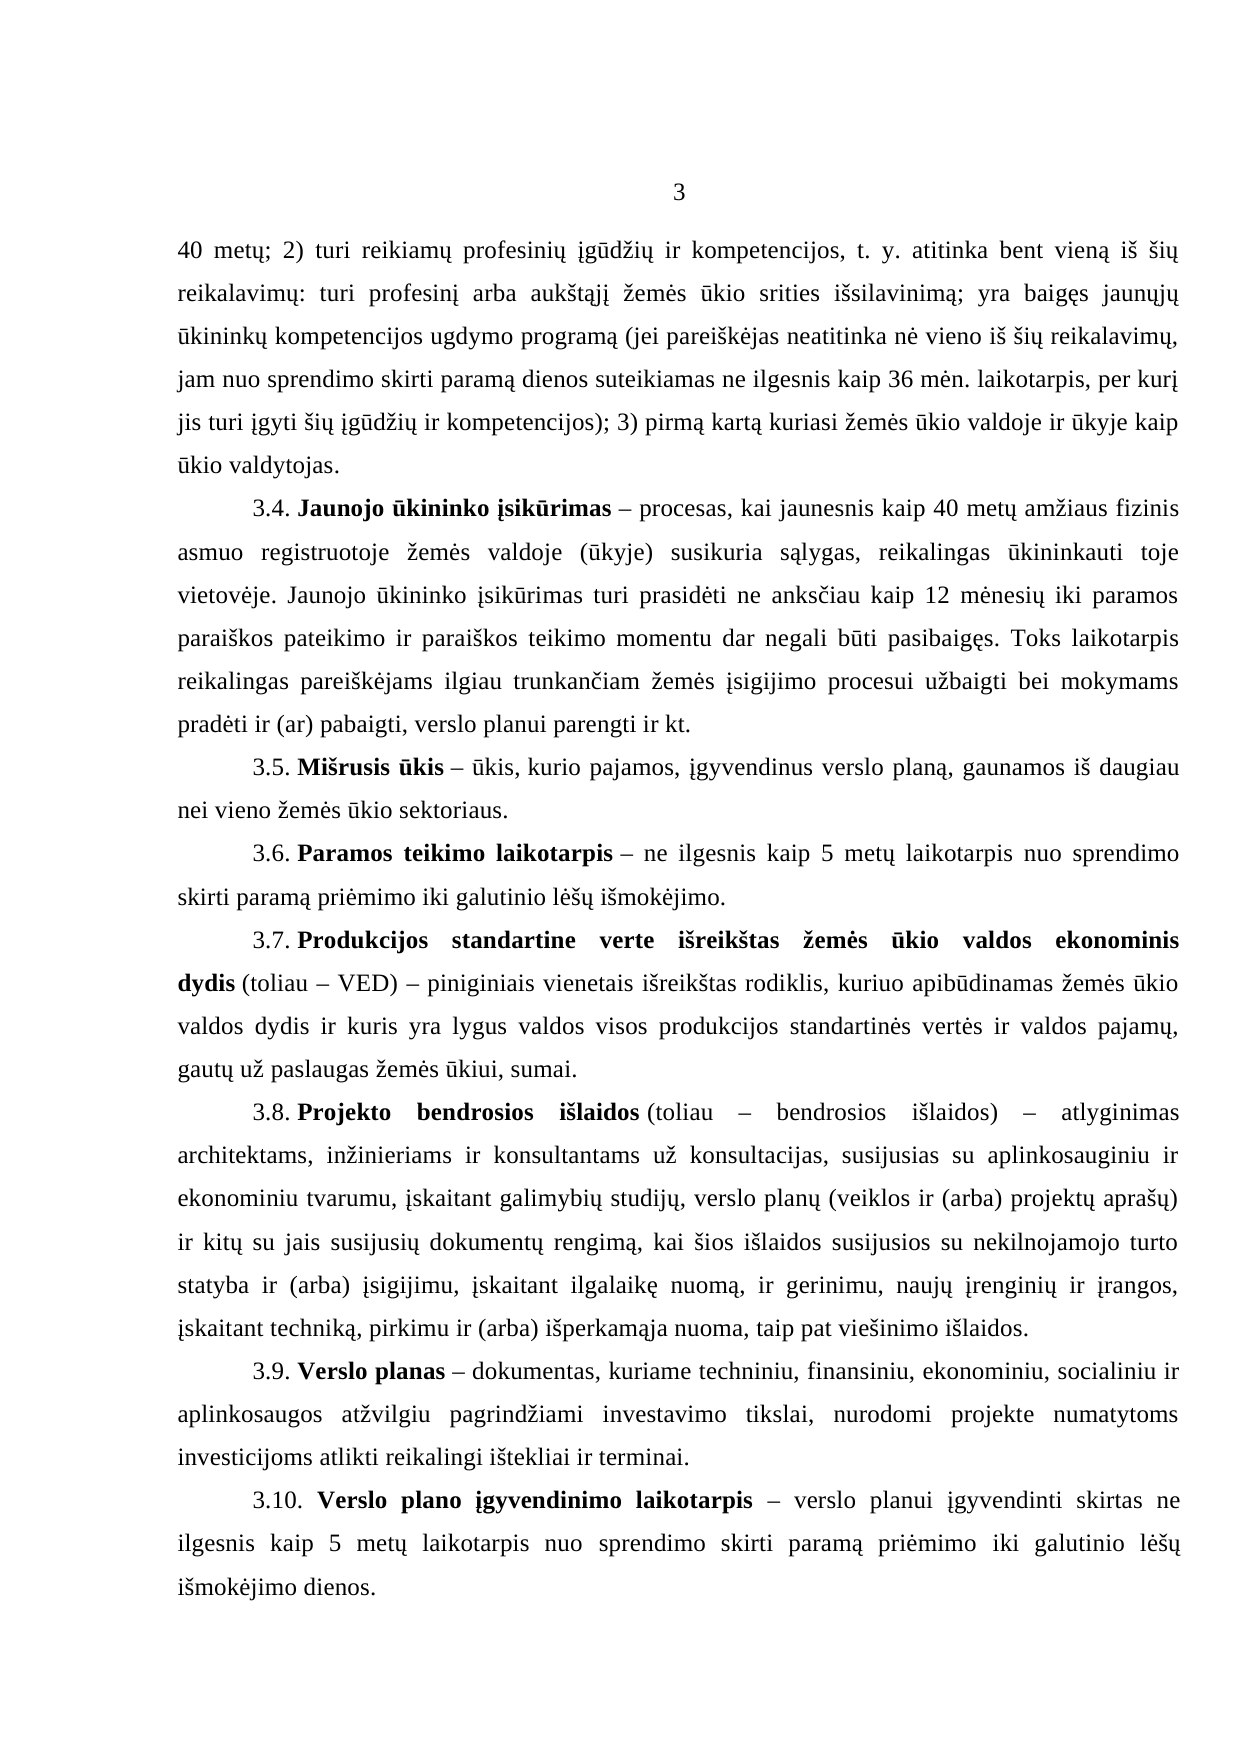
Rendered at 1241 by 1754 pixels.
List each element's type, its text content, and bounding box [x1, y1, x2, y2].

text 3.6. Paramos teikimo laikotarpis – ne ilgesnis kaip 5 metų laikotarpis nuo sprendimo skirti paramą priėmimo iki galutinio lėšų išmokėjimo. [177, 838, 1181, 910]
text 3.8. Projekto bendrosios išlaidos (toliau – bendrosios išlaidos) – atlyginimas architektams, inžinieriams ir konsultantams už konsultacijas, susijusias su aplinkosauginiu ir ekonominiu tvarumu, įskaitant galimybių studijų, verslo planų (veiklos ir (arba) projektų aprašų) ir kitų su jais susijusių dokumentų rengimą, kai šios išlaidos susijusios su nekilnojamojo turto statyba ir (arba) įsigijimu, įskaitant ilgalaikę nuomą, ir gerinimu, naujų įrenginių ir įrangos, įskaitant techniką, pirkimu ir (arba) išperkamąja nuoma, taip pat viešinimo išlaidos. [177, 1097, 1181, 1342]
text 3.7. Produkcijos standartine verte išreikštas žemės ūkio valdos ekonominis dydis (toliau – VED) – piniginiais vienetais išreikštas rodiklis, kuriuo apibūdinamas žemės ūkio valdos dydis ir kuris yra lygus valdos visos produkcijos standartinės vertės ir valdos pajamų, gautų už paslaugas žemės ūkiui, sumai. [177, 925, 1181, 1083]
text 3.9. Verslo planas – dokumentas, kuriame techniniu, finansiniu, ekonominiu, socialiniu ir aplinkosaugos atžvilgiu pagrindžiami investavimo tikslai, nurodomi projekte numatytoms investicijoms atlikti reikalingi ištekliai ir terminai. [177, 1356, 1181, 1471]
text 3.10. Verslo plano įgyvendinimo laikotarpis – verslo planui įgyvendinti skirtas ne ilgesnis kaip 5 metų laikotarpis nuo sprendimo skirti paramą priėmimo iki galutinio lėšų išmokėjimo dienos. [177, 1485, 1181, 1600]
text 40 metų; 2) turi reikiamų profesinių įgūdžių ir kompetencijos, t. y. atitinka bent vieną iš šių reikalavimų: turi profesinį arba aukštąjį žemės ūkio srities išsilavinimą; yra baigęs jaunųjų ūkininkų kompetencijos ugdymo programą (jei pareiškėjas neatitinka nė vieno iš šių reikalavimų, jam nuo sprendimo skirti paramą dienos suteikiamas ne ilgesnis kaip 36 mėn. laikotarpis, per kurį jis turi įgyti šių įgūdžių ir kompetencijos); 3) pirmą kartą kuriasi žemės ūkio valdoje ir ūkyje kaip ūkio valdytojas. [177, 235, 1181, 479]
text 3.5. Mišrusis ūkis – ūkis, kurio pajamos, įgyvendinus verslo planą, gaunamos iš daugiau nei vieno žemės ūkio sektoriaus. [177, 752, 1181, 824]
text 3.4. Jaunojo ūkininko įsikūrimas – procesas, kai jaunesnis kaip 40 metų amžiaus fizinis asmuo registruotoje žemės valdoje (ūkyje) susikuria sąlygas, reikalingas ūkininkauti toje vietovėje. Jaunojo ūkininko įsikūrimas turi prasidėti ne anksčiau kaip 12 mėnesių iki paramos paraiškos pateikimo ir paraiškos teikimo momentu dar negali būti pasibaigęs. Toks laikotarpis reikalingas pareiškėjams ilgiau trunkančiam žemės įsigijimo procesui užbaigti bei mokymams pradėti ir (ar) pabaigti, verslo planui parengti ir kt. [177, 493, 1181, 738]
